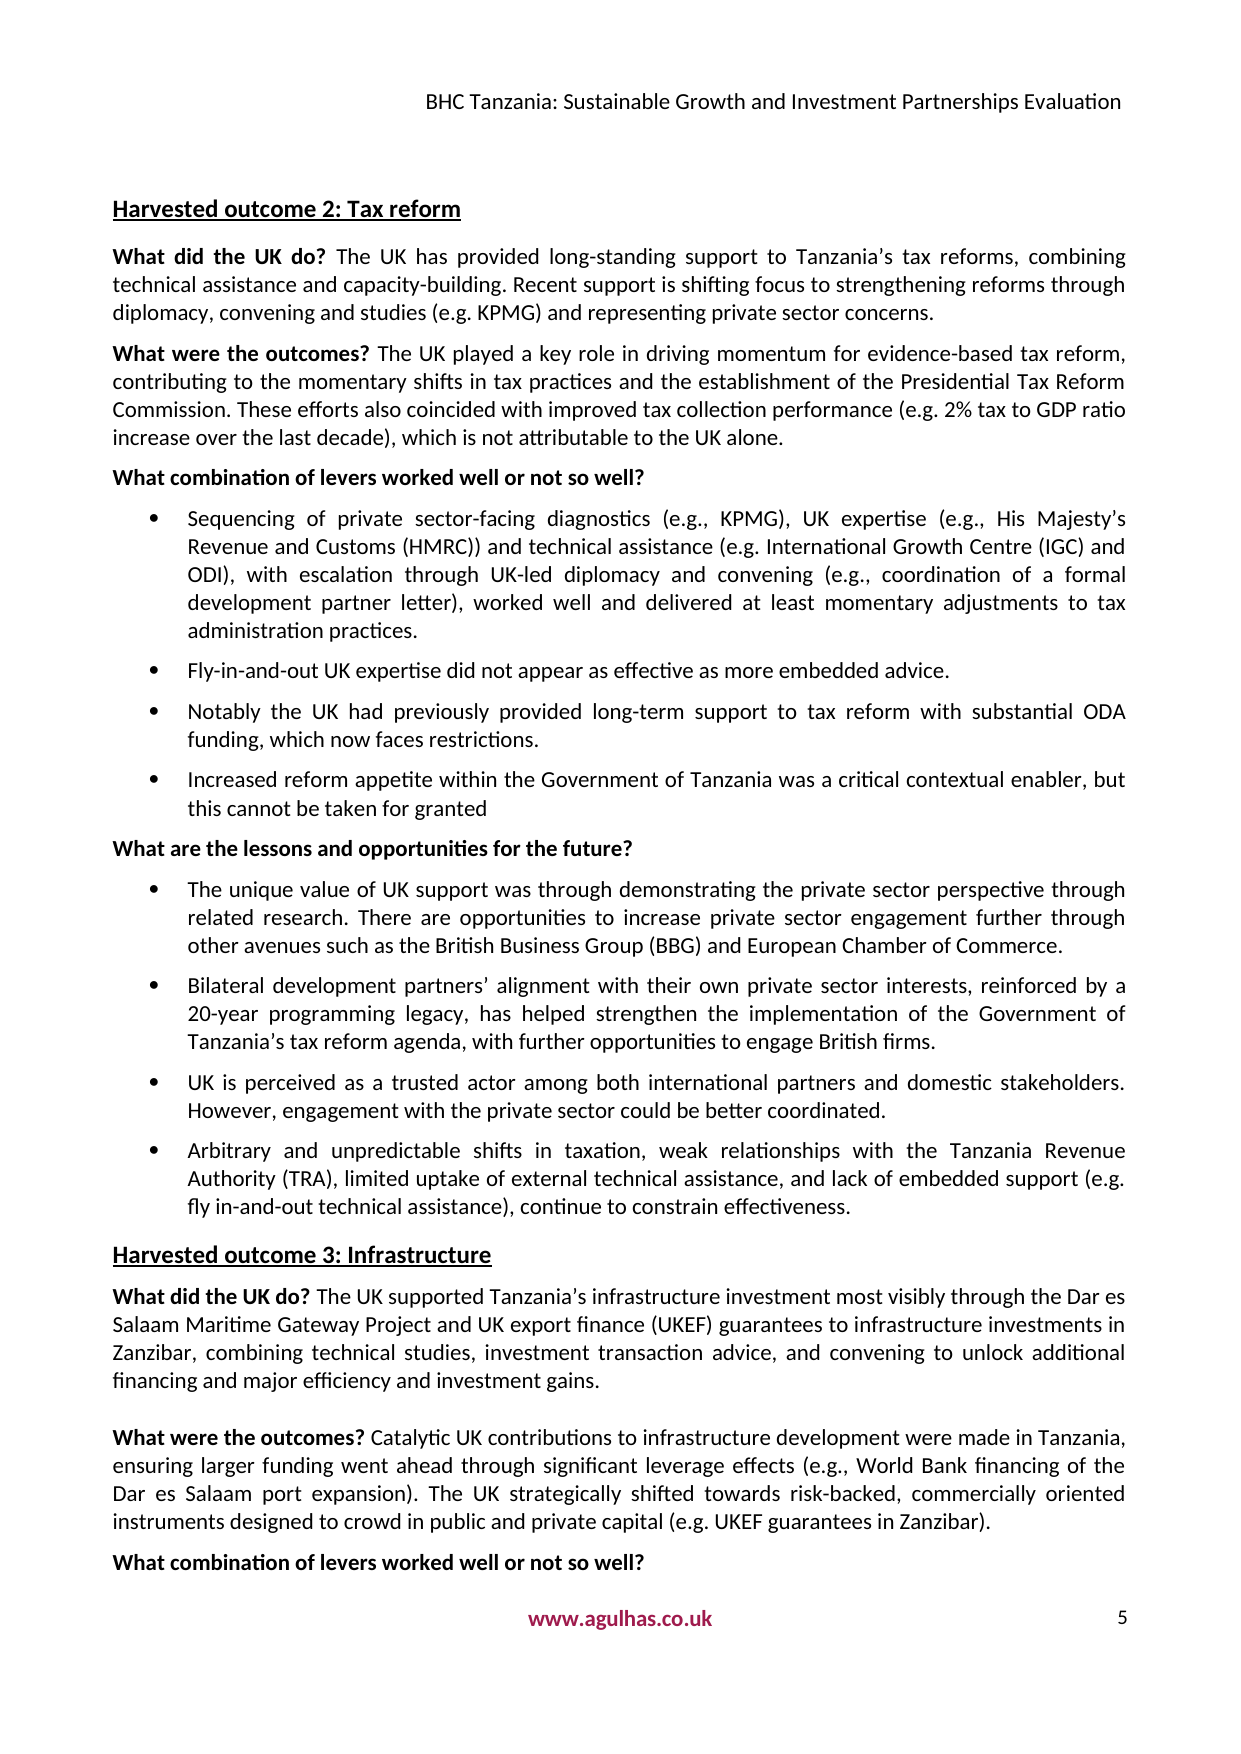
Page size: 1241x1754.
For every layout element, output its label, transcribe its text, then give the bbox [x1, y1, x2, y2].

text Harvested outcome 3: Infrastructure [112, 1239, 1128, 1270]
text What did the UK do? The UK has provided long-standing support to Tanzania’s tax reforms, combining technical assistance and capacity-building. Recent support is shifting focus to strengthening reforms through diplomacy, convening and studies (e.g. KPMG) and representing private sector concerns. [112, 242, 1128, 326]
list Bilateral development partners’ alignment with their own private sector interests, reinforced by a 20-year programming legacy, has helped strengthen the implementation of the Government of Tanzania’s tax reform agenda, with further opportunities to engage British firms. [150, 971, 1128, 1055]
list Fly-in-and-out UK expertise did not appear as effective as more embedded advice. [150, 657, 1128, 684]
list What did the UK do? The UK supported Tanzania’s infrastructure investment most visibly through the Dar es Salaam Maritime Gateway Project and UK export finance (UKEF) guarantees to infrastructure investments in Zanzibar, combining technical studies, investment transaction advice, and convening to unlock additional financing and major efficiency and investment gains. [112, 1282, 1128, 1394]
text What were the outcomes? The UK played a key role in driving momentum for evidence-based tax reform, contributing to the momentary shifts in tax practices and the establishment of the Presidential Tax Reform Commission. These efforts also coincided with improved tax collection performance (e.g. 2% tax to GDP ratio increase over the last decade), which is not attributable to the UK alone. [112, 339, 1128, 451]
text Harvested outcome 2: Tax reform [112, 193, 1128, 223]
text What were the outcomes? Catalytic UK contributions to infrastructure development were made in Tanzania, ensuring larger funding went ahead through significant leverage effects (e.g., World Bank financing of the Dar es Salaam port expansion). The UK strategically shifted towards risk-backed, commercially oriented instruments designed to crowd in public and private capital (e.g. UKEF guarantees in Zanzibar). [112, 1423, 1128, 1536]
list The unique value of UK support was through demonstrating the private sector perspective through related research. There are opportunities to increase private sector engagement further through other avenues such as the British Business Group (BBG) and European Chamber of Commerce. [150, 875, 1128, 959]
list Arbitrary and unpredictable shifts in taxation, weak relationships with the Tanzania Revenue Authority (TRA), limited uptake of external technical assistance, and lack of embedded support (e.g. fly in-and-out technical assistance), continue to constrain effectiveness. [150, 1136, 1128, 1220]
list Increased reform appetite within the Government of Tanzania was a critical contextual enabler, but this cannot be taken for granted [150, 766, 1128, 822]
list UK is perceived as a trusted actor among both international partners and domestic stakeholders. However, engagement with the private sector could be better coordinated. [150, 1068, 1128, 1124]
text What combination of levers worked well or not so well? [112, 463, 1128, 491]
list Notably the UK had previously provided long-term support to tax reform with substantial ODA funding, which now faces restrictions. [150, 697, 1128, 753]
list Sequencing of private sector-facing diagnostics (e.g., KPMG), UK expertise (e.g., His Majesty’s Revenue and Customs (HMRC)) and technical assistance (e.g. International Growth Centre (IGC) and ODI), with escalation through UK-led diplomacy and convening (e.g., coordination of a formal development partner letter), worked well and delivered at least momentary adjustments to tax administration practices. [150, 504, 1128, 644]
list What combination of levers worked well or not so well? [112, 1548, 1128, 1576]
text What are the lessons and opportunities for the future? [112, 834, 1128, 862]
